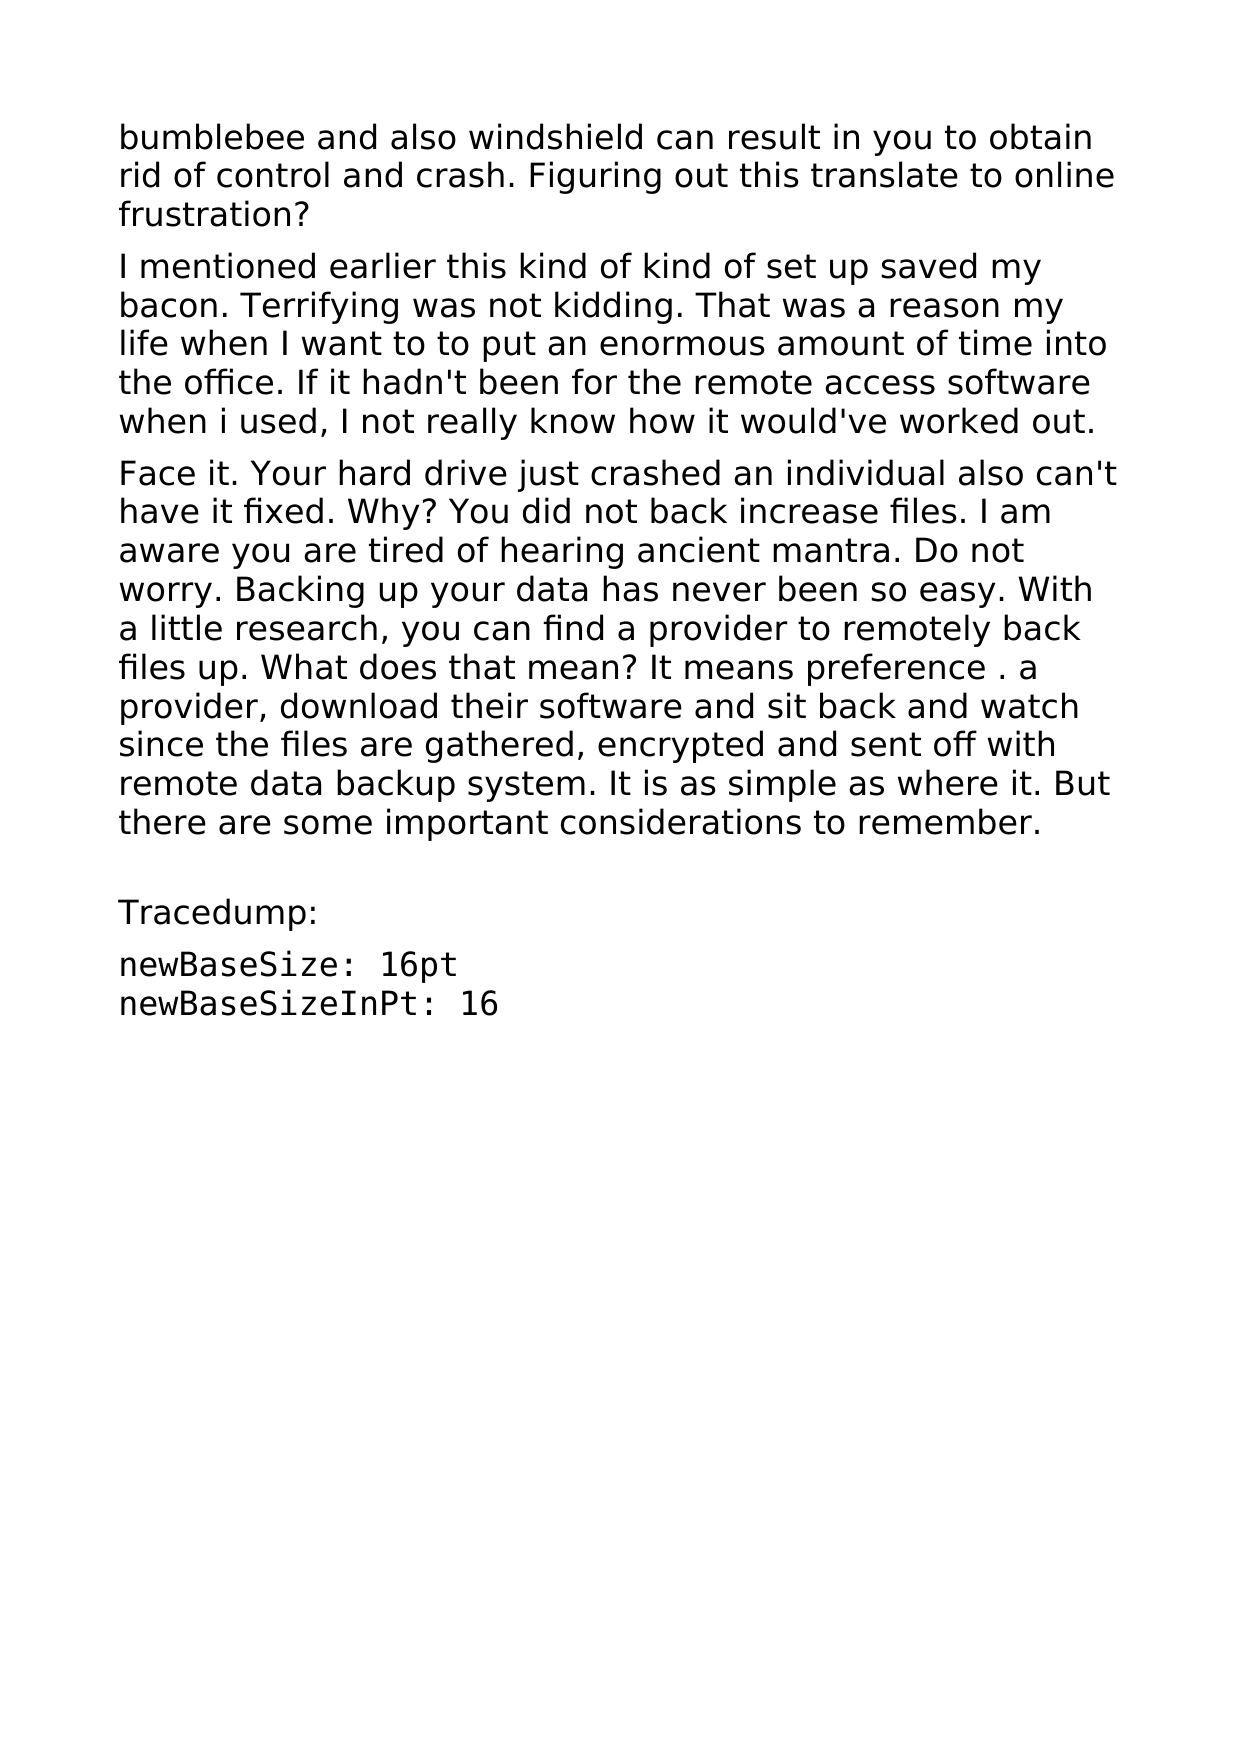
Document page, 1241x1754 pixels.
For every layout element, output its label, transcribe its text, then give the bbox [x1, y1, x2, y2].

text I mentioned earlier this kind of kind of set up saved my bacon. Terrifying was not kidding. That was a reason my life when I want to to put an enormous amount of time into the office. If it hadn't been for the remote access software when i used, I not really know how it would've worked out. [118, 247, 1122, 441]
text newBaseSize: 16pt newBaseSizeInPt: 16 [118, 945, 1122, 1023]
text bumblebee and also windshield can result in you to obtain rid of control and crash. Figuring out this translate to online frustration? [118, 118, 1122, 235]
text Face it. Your hard drive just crashed an individual also can't have it fixed. Why? You did not back increase files. I am aware you are tired of hearing ancient mantra. Do not worry. Backing up your data has never been so easy. With a little research, you can find a provider to remotely back files up. What does that mean? It means preference . a provider, download their software and sit back and watch since the files are gathered, encrypted and sent off with remote data backup system. It is as simple as where it. But there are some important considerations to remember. [118, 454, 1122, 842]
text Tracedump: [118, 855, 1122, 933]
